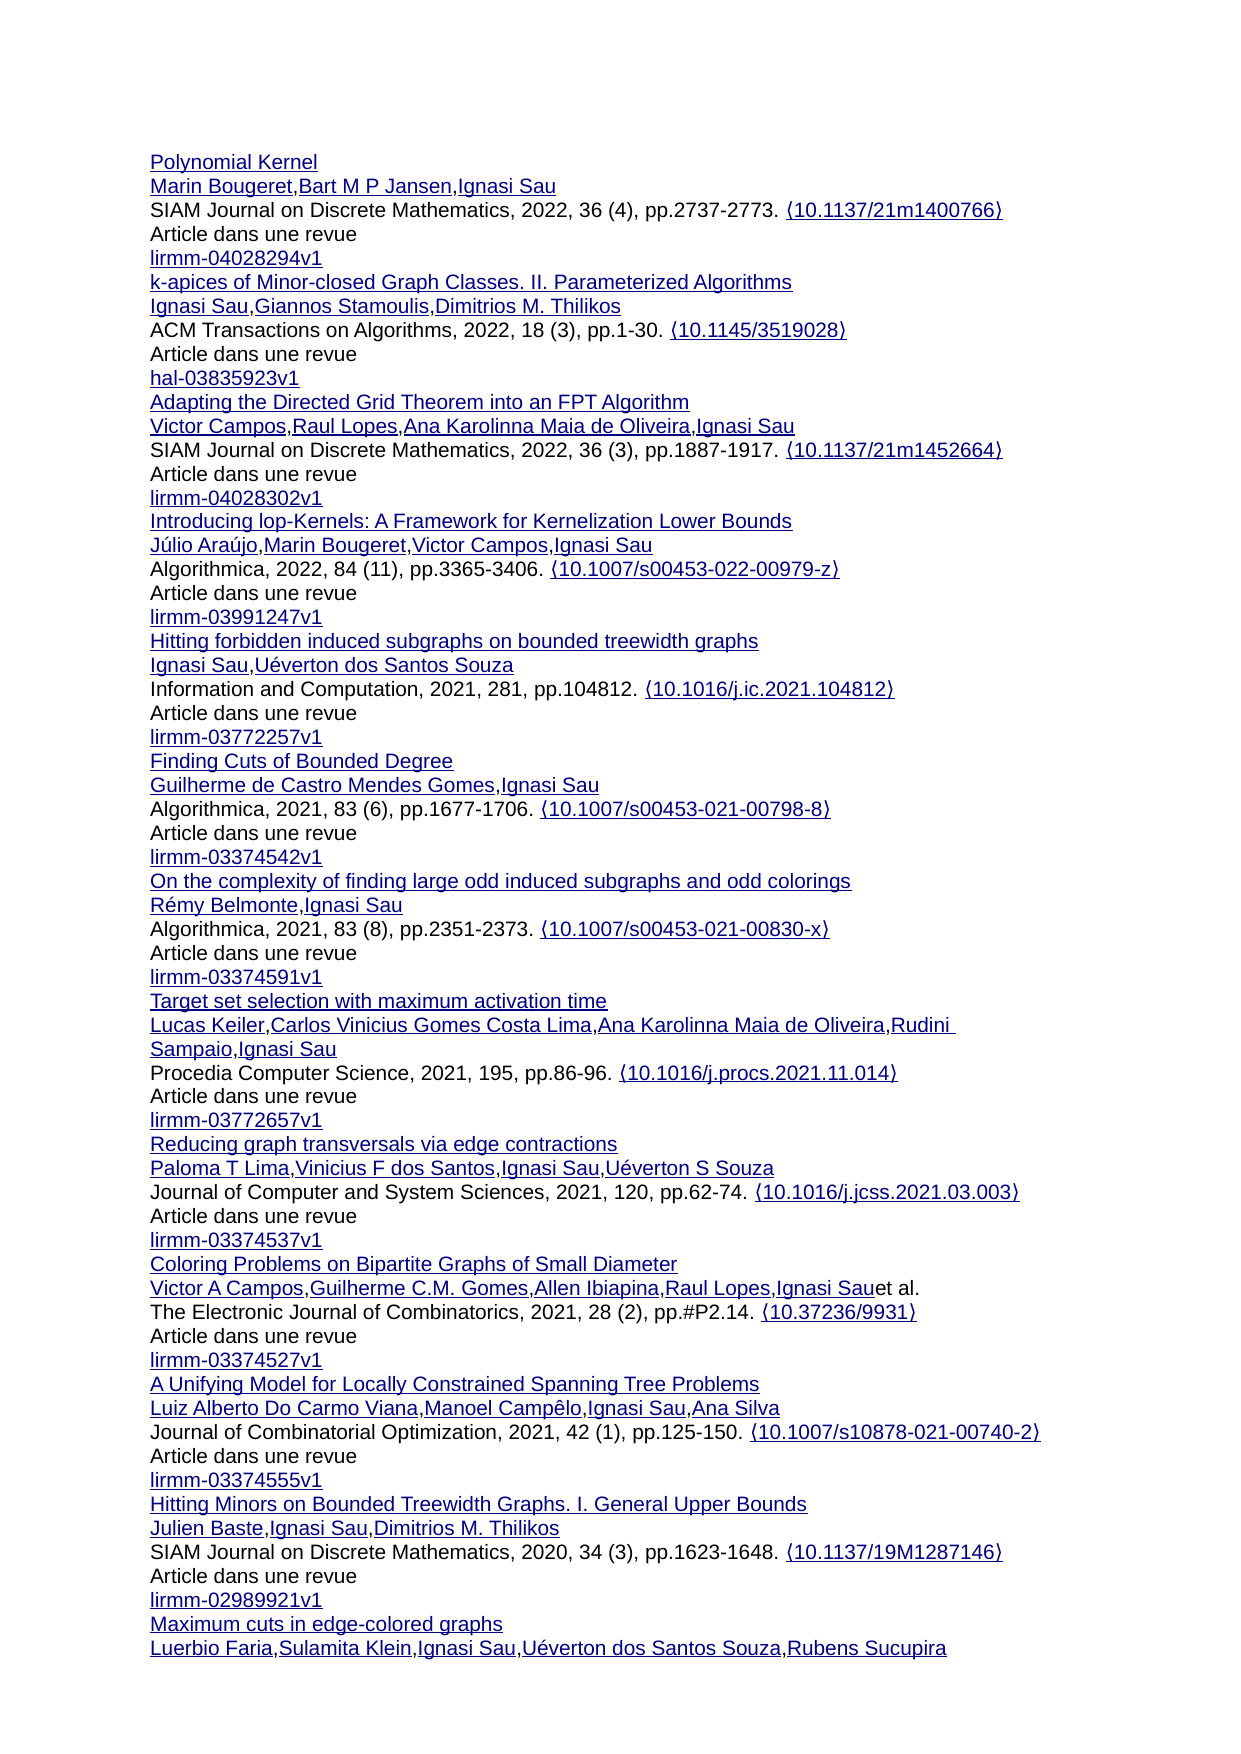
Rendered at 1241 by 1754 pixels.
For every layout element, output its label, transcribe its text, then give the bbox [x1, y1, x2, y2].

table_cell k-apices of Minor-closed Graph Classes. II. Parameterized Algorithms Ignasi Sau,Giannos Stamoulis,Dimitrios M. Thilikos ACM Transactions on Algorithms, 2022, 18 (3), pp.1-30. ⟨10.1145/3519028⟩ Article dans une revue hal-03835923v1 [150, 270, 1090, 389]
table_cell A Unifying Model for Locally Constrained Spanning Tree Problems Luiz Alberto Do Carmo Viana,Manoel Campêlo,Ignasi Sau,Ana Silva Journal of Combinatorial Optimization, 2021, 42 (1), pp.125-150. ⟨10.1007/s10878-021-00740-2⟩ Article dans une revue lirmm-03374555v1 [150, 1372, 1090, 1492]
table_cell Finding Cuts of Bounded Degree Guilherme de Castro Mendes Gomes,Ignasi Sau Algorithmica, 2021, 83 (6), pp.1677-1706. ⟨10.1007/s00453-021-00798-8⟩ Article dans une revue lirmm-03374542v1 [150, 749, 1090, 869]
table_cell Maximum cuts in edge-colored graphs Luerbio Faria,Sulamita Klein,Ignasi Sau,Uéverton dos Santos Souza,Rubens Sucupira [150, 1611, 1090, 1659]
table_cell Reducing graph transversals via edge contractions Paloma T Lima,Vinicius F dos Santos,Ignasi Sau,Uéverton S Souza Journal of Computer and System Sciences, 2021, 120, pp.62-74. ⟨10.1016/j.jcss.2021.03.003⟩ Article dans une revue lirmm-03374537v1 [150, 1132, 1090, 1252]
table_cell Polynomial Kernel Marin Bougeret,Bart M P Jansen,Ignasi Sau SIAM Journal on Discrete Mathematics, 2022, 36 (4), pp.2737-2773. ⟨10.1137/21m1400766⟩ Article dans une revue lirmm-04028294v1 [150, 150, 1090, 270]
table_cell Coloring Problems on Bipartite Graphs of Small Diameter Victor A Campos,Guilherme C.M. Gomes,Allen Ibiapina,Raul Lopes,Ignasi Sauet al. The Electronic Journal of Combinatorics, 2021, 28 (2), pp.#P2.14. ⟨10.37236/9931⟩ Article dans une revue lirmm-03374527v1 [150, 1252, 1090, 1372]
table_cell Hitting forbidden induced subgraphs on bounded treewidth graphs Ignasi Sau,Uéverton dos Santos Souza Information and Computation, 2021, 281, pp.104812. ⟨10.1016/j.ic.2021.104812⟩ Article dans une revue lirmm-03772257v1 [150, 629, 1090, 749]
table_cell Target set selection with maximum activation time Lucas Keiler,Carlos Vinicius Gomes Costa Lima,Ana Karolinna Maia de Oliveira,Rudini Sampaio,Ignasi Sau Procedia Computer Science, 2021, 195, pp.86-96. ⟨10.1016/j.procs.2021.11.014⟩ Article dans une revue lirmm-03772657v1 [150, 989, 1090, 1132]
table_cell Adapting the Directed Grid Theorem into an FPT Algorithm Victor Campos,Raul Lopes,Ana Karolinna Maia de Oliveira,Ignasi Sau SIAM Journal on Discrete Mathematics, 2022, 36 (3), pp.1887-1917. ⟨10.1137/21m1452664⟩ Article dans une revue lirmm-04028302v1 [150, 390, 1090, 509]
table_cell Hitting Minors on Bounded Treewidth Graphs. I. General Upper Bounds Julien Baste,Ignasi Sau,Dimitrios M. Thilikos SIAM Journal on Discrete Mathematics, 2020, 34 (3), pp.1623-1648. ⟨10.1137/19M1287146⟩ Article dans une revue lirmm-02989921v1 [150, 1492, 1090, 1611]
table_cell On the complexity of finding large odd induced subgraphs and odd colorings Rémy Belmonte,Ignasi Sau Algorithmica, 2021, 83 (8), pp.2351-2373. ⟨10.1007/s00453-021-00830-x⟩ Article dans une revue lirmm-03374591v1 [150, 869, 1090, 988]
table_cell Introducing lop-Kernels: A Framework for Kernelization Lower Bounds Júlio Araújo,Marin Bougeret,Victor Campos,Ignasi Sau Algorithmica, 2022, 84 (11), pp.3365-3406. ⟨10.1007/s00453-022-00979-z⟩ Article dans une revue lirmm-03991247v1 [150, 509, 1090, 629]
